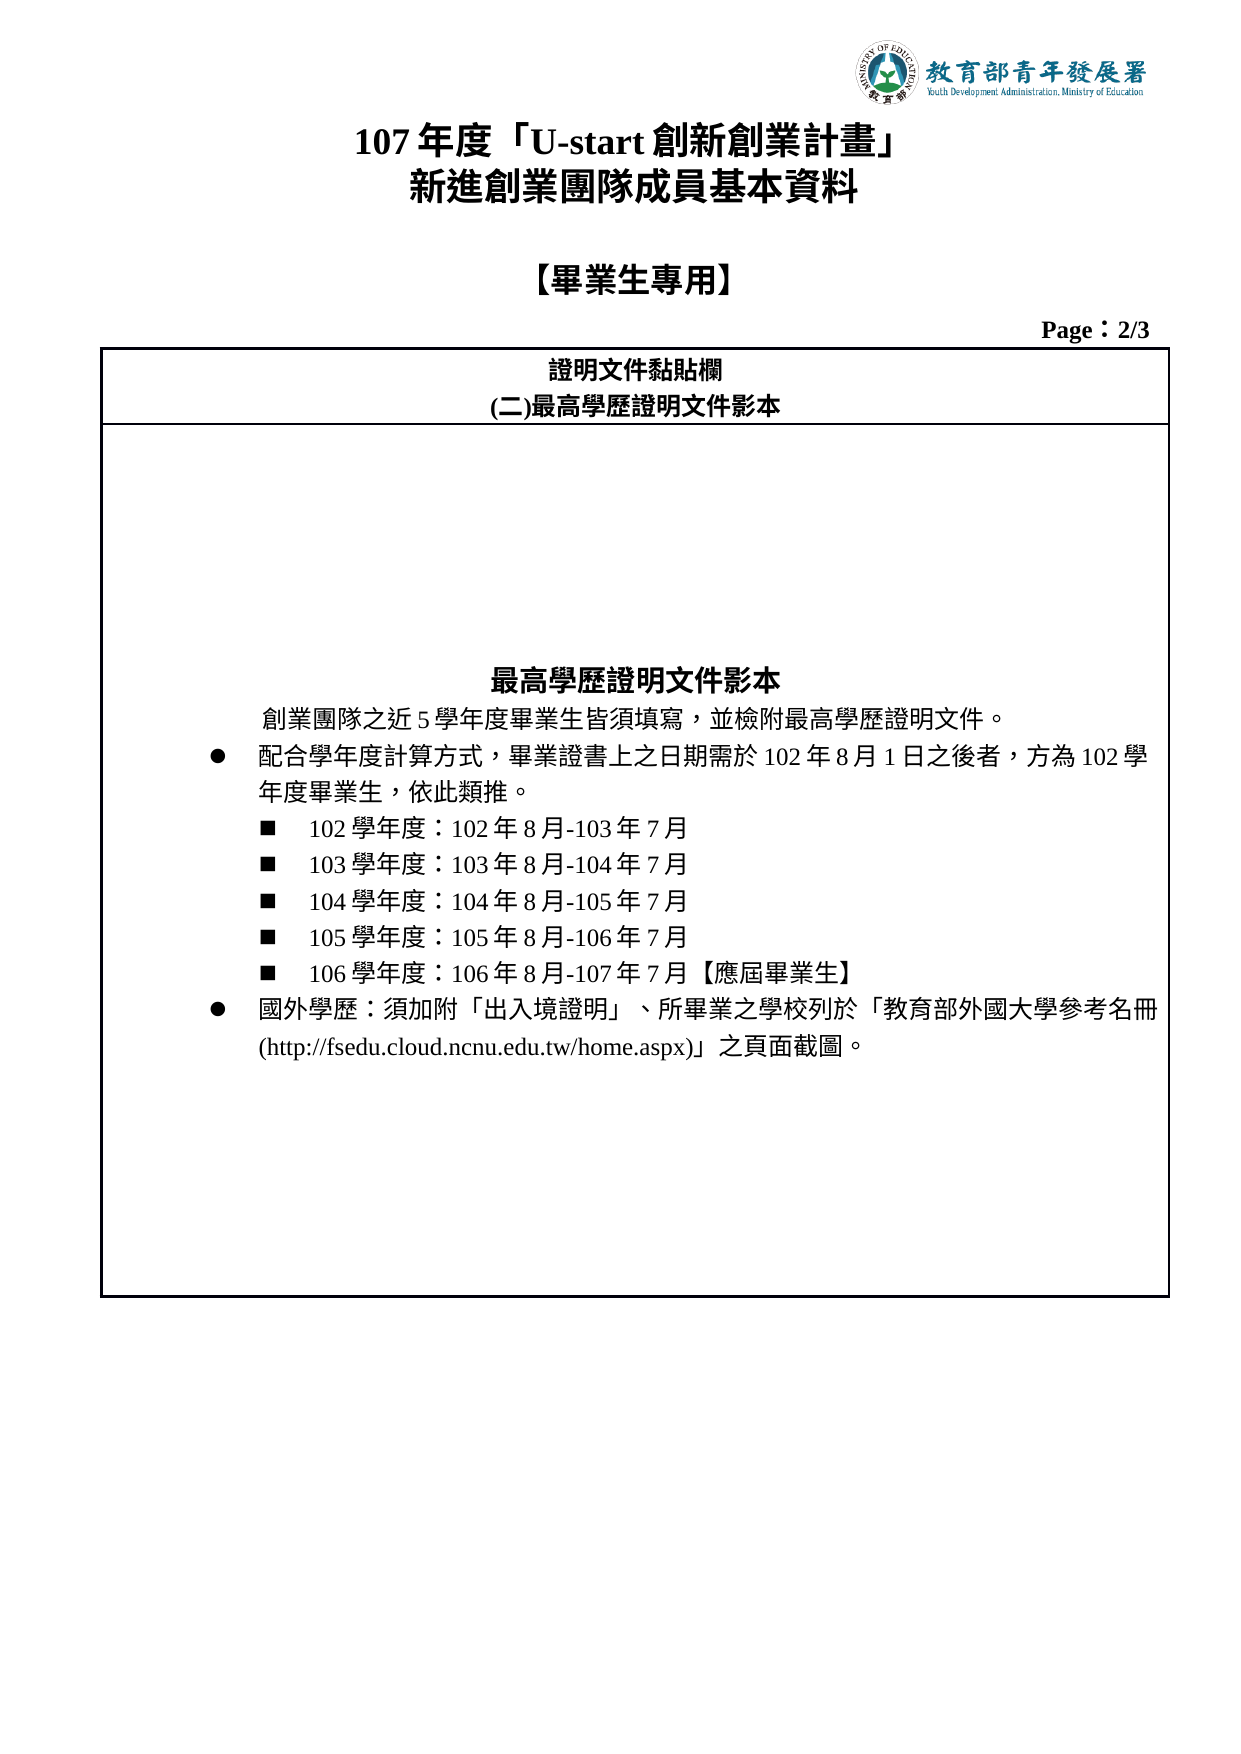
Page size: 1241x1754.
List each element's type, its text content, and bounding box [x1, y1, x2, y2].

picture [848, 35, 1152, 109]
table_header 證明文件黏貼欄 (二)最高學歷證明文件影本 [103, 350, 1168, 423]
table_cell 最高學歷證明文件影本 創業團隊之近5學年度畢業生皆須填寫，並檢附最高學歷證明文件。 配合學年度計算方式，畢業證書上之日期需於102年8月1日之後者，方為102學年度畢業生，依此類推。 102學年度：102年8月-103年7月 103學年度：103年8月-104年7月 104學年度：104年8月-105年7月 105學年度：105年8月-106年7月 106學年度：106年8月-107年7月【應屆畢業生】 國外學歷：須加附「出入境證明」、所畢業之學校列於「教育部外國大學參考名冊(http://fsedu.cloud.ncnu.edu.tw/home.aspx)」之頁面截圖。 [103, 425, 1168, 1295]
text 107年度「U-start創新創業計畫」 [118, 118, 1149, 164]
text 新進創業團隊成員基本資料 [118, 164, 1149, 210]
text Page：2/3 [118, 301, 1149, 347]
text 【畢業生專用】 [118, 256, 1149, 301]
